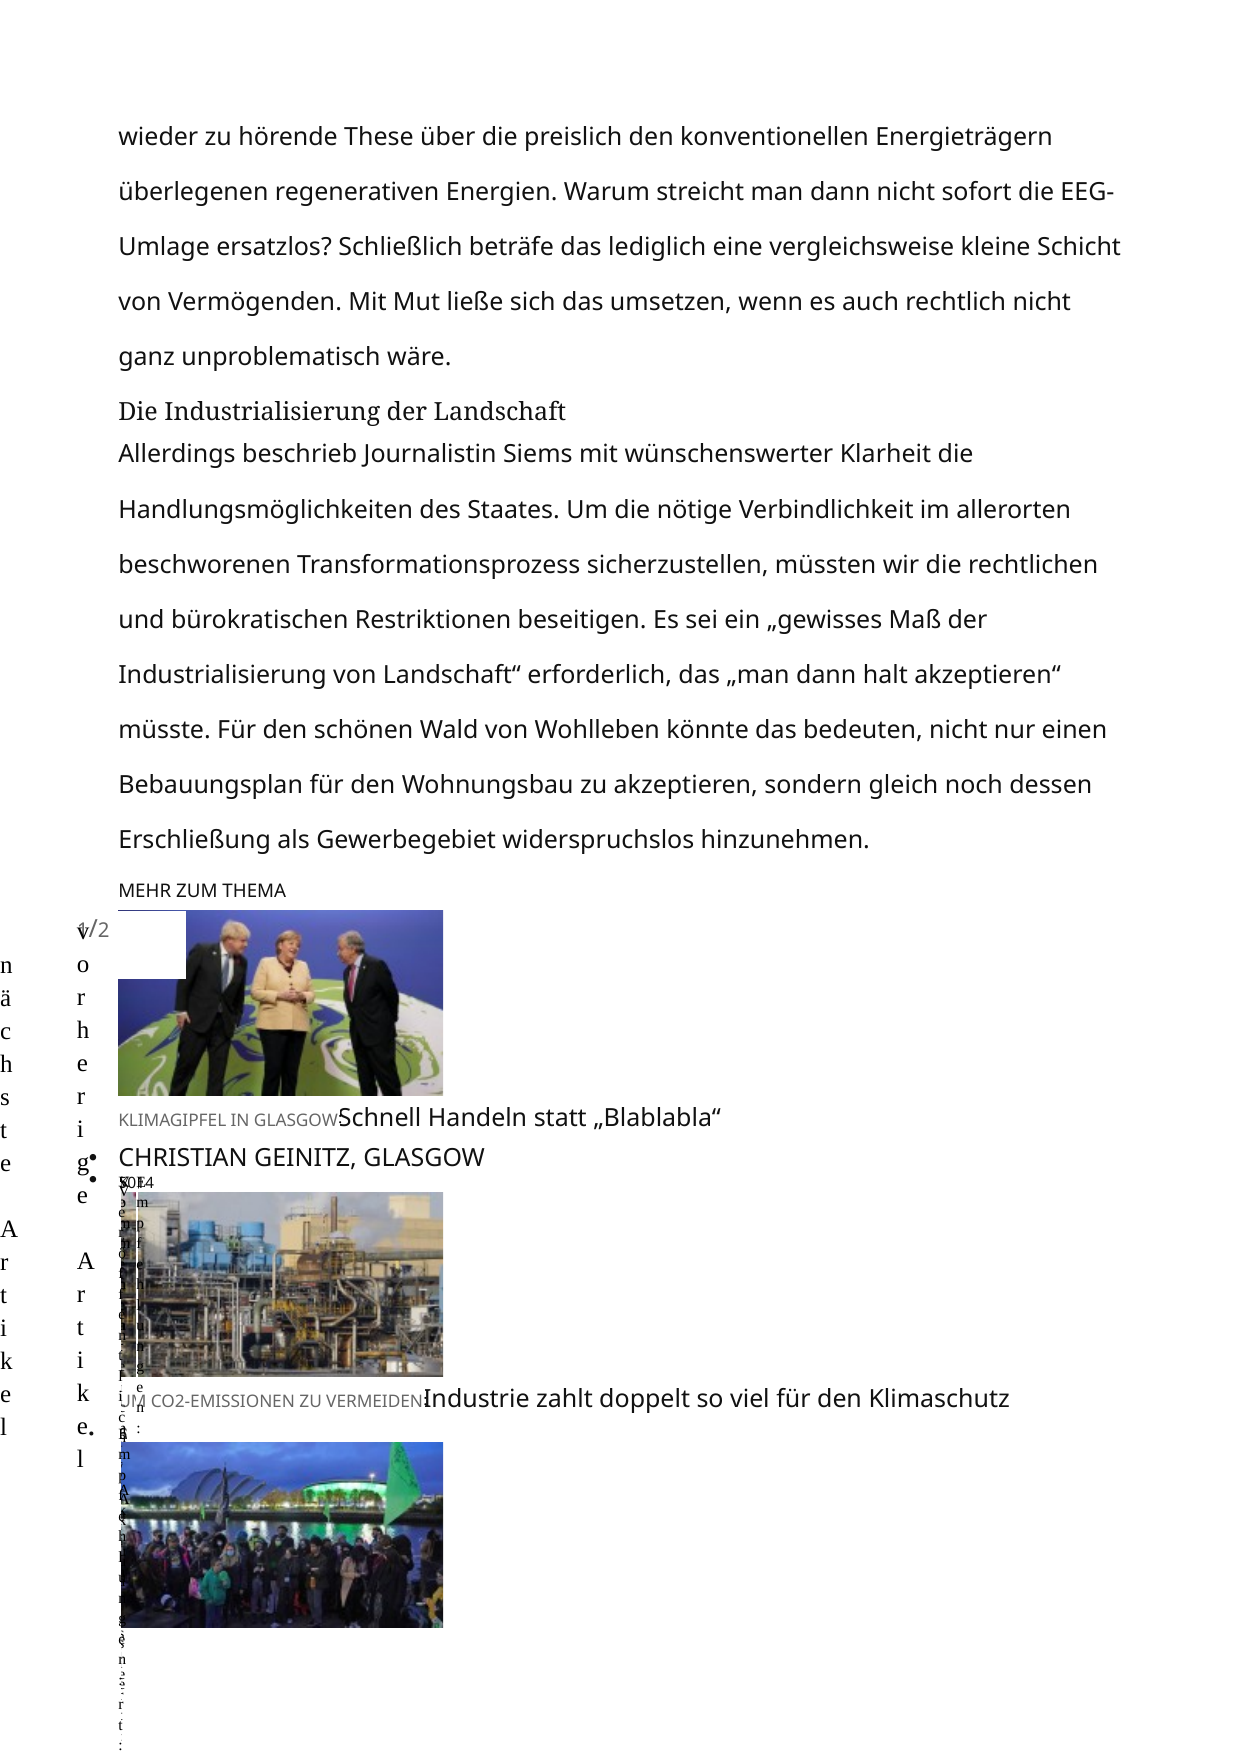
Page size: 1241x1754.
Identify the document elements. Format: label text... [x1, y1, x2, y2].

text wieder zu hörende These über die preislich den konventionellen Energieträgern überlegenen regenerativen Energien. Warum streicht man dann nicht sofort die EEG-Umlage ersatzlos? Schließlich beträfe das lediglich eine vergleichsweise kleine Schicht von Vermögenden. Mit Mut ließe sich das umsetzen, wenn es auch rechtlich nicht ganz unproblematisch wäre. [118, 118, 1122, 373]
picture [121, 1492, 126, 1500]
list 5014 [138, 1173, 1122, 1192]
text MEHR ZUM THEMA [118, 877, 1122, 902]
list 5014 [121, 1173, 136, 1192]
text KLIMAGIPFEL IN GLASGOWSchnell Handeln statt „Blablabla“ [118, 1099, 1122, 1133]
picture [118, 910, 444, 1096]
picture [121, 1192, 136, 1377]
text Allerdings beschrieb Journalistin Siems mit wünschenswerter Klarheit die Handlungsmöglichkeiten des Staates. Um die nötige Verbindlichkeit im allerorten beschworenen Transformationsprozess sicherzustellen, müssten wir die rechtlichen und bürokratischen Restriktionen beseitigen. Es sei ein „gewisses Maß der Industrialisierung von Landschaft“ erforderlich, das „man dann halt akzeptieren“ müsste. Für den schönen Wald von Wohlleben könnte das bedeuten, nicht nur einen Bebauungsplan für den Wohnungsbau zu akzeptieren, sondern gleich noch dessen Erschließung als Gewerbegebiet widerspruchslos hinzunehmen. [118, 436, 1122, 856]
picture [121, 1442, 444, 1628]
text UM CO2-EMISSIONEN ZU VERMEIDENIndustrie zahlt doppelt so viel für den Klimaschutz [138, 1381, 1122, 1415]
text 1/2 [0, 911, 186, 945]
picture [138, 1192, 444, 1377]
subtitle Die Industrialisierung der Landschaft [118, 394, 1122, 428]
list CHRISTIAN GEINITZ, GLASGOW [118, 1143, 1122, 1173]
list 6 [121, 1424, 1122, 1443]
